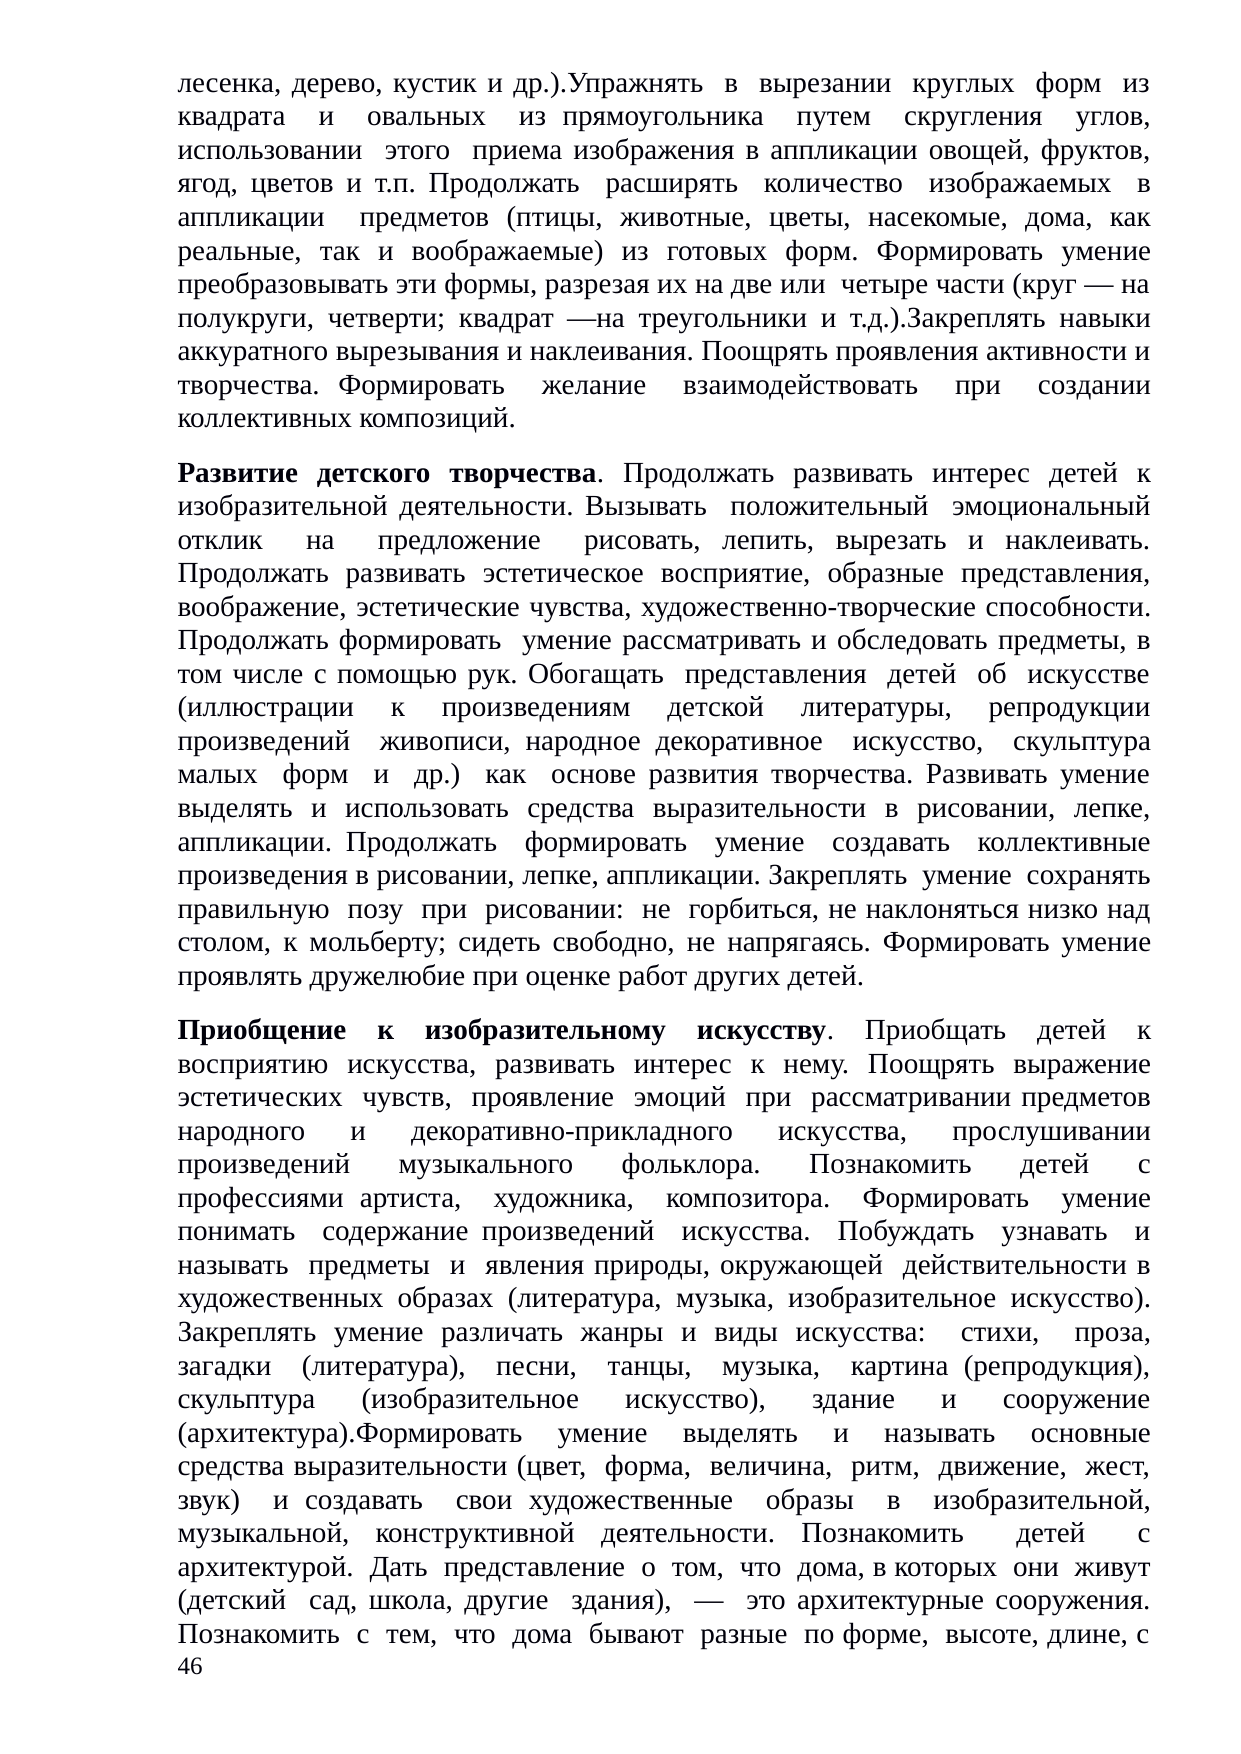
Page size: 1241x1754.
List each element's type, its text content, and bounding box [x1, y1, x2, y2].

text Приобщение к изобразительному искусству. Приобщать детей к восприятию искусства, развивать интерес к нему. Поощрять выражение эстетических чувств, проявление эмоций при рассматривании предметов народного и декоративно-прикладного искусства, прослушивании произведений музыкального фольклора. Познакомить детей с профессиями артиста, художника, композитора. Формировать умение понимать содержание произведений искусства. Побуждать узнавать и называть предметы и явления природы, окружающей действительности в художественных образах (литература, музыка, изобразительное искусство). Закреплять умение различать жанры и виды искусства: стихи, проза, загадки (литература), песни, танцы, музыка, картина (репродукция), скульптура (изобразительное искусство), здание и сооружение (архитектура).Формировать умение выделять и называть основные средства выразительности (цвет, форма, величина, ритм, движение, жест, звук) и создавать свои художественные образы в изобразительной, музыкальной, конструктивной деятельности. Познакомить детей с архитектурой. Дать представление о том, что дома, в которых они живут (детский сад, школа, другие здания), — это архитектурные сооружения. Познакомить с тем, что дома бывают разные по форме, высоте, длине, с [177, 1012, 1152, 1649]
text лесенка, дерево, кустик и др.).Упражнять в вырезании круглых форм из квадрата и овальных из прямоугольника путем скругления углов, использовании этого приема изображения в аппликации овощей, фруктов, ягод, цветов и т.п. Продолжать расширять количество изображаемых в аппликации предметов (птицы, животные, цветы, насекомые, дома, как реальные, так и воображаемые) из готовых форм. Формировать умение преобразовывать эти формы, разрезая их на две или четыре части (круг — на полукруги, четверти; квадрат —на треугольники и т.д.).Закреплять навыки аккуратного вырезывания и наклеивания. Поощрять проявления активности и творчества. Формировать желание взаимодействовать при создании коллективных композиций. [177, 65, 1152, 434]
text Развитие детского творчества. Продолжать развивать интерес детей к изобразительной деятельности. Вызывать положительный эмоциональный отклик на предложение рисовать, лепить, вырезать и наклеивать. Продолжать развивать эстетическое восприятие, образные представления, воображение, эстетические чувства, художественно-творческие способности. Продолжать формировать умение рассматривать и обследовать предметы, в том числе с помощью рук. Обогащать представления детей об искусстве (иллюстрации к произведениям детской литературы, репродукции произведений живописи, народное декоративное искусство, скульптура малых форм и др.) как основе развития творчества. Развивать умение выделять и использовать средства выразительности в рисовании, лепке, аппликации. Продолжать формировать умение создавать коллективные произведения в рисовании, лепке, аппликации. Закреплять умение сохранять правильную позу при рисовании: не горбиться, не наклоняться низко над столом, к мольберту; сидеть свободно, не напрягаясь. Формировать умение проявлять дружелюбие при оценке работ других детей. [177, 455, 1152, 991]
